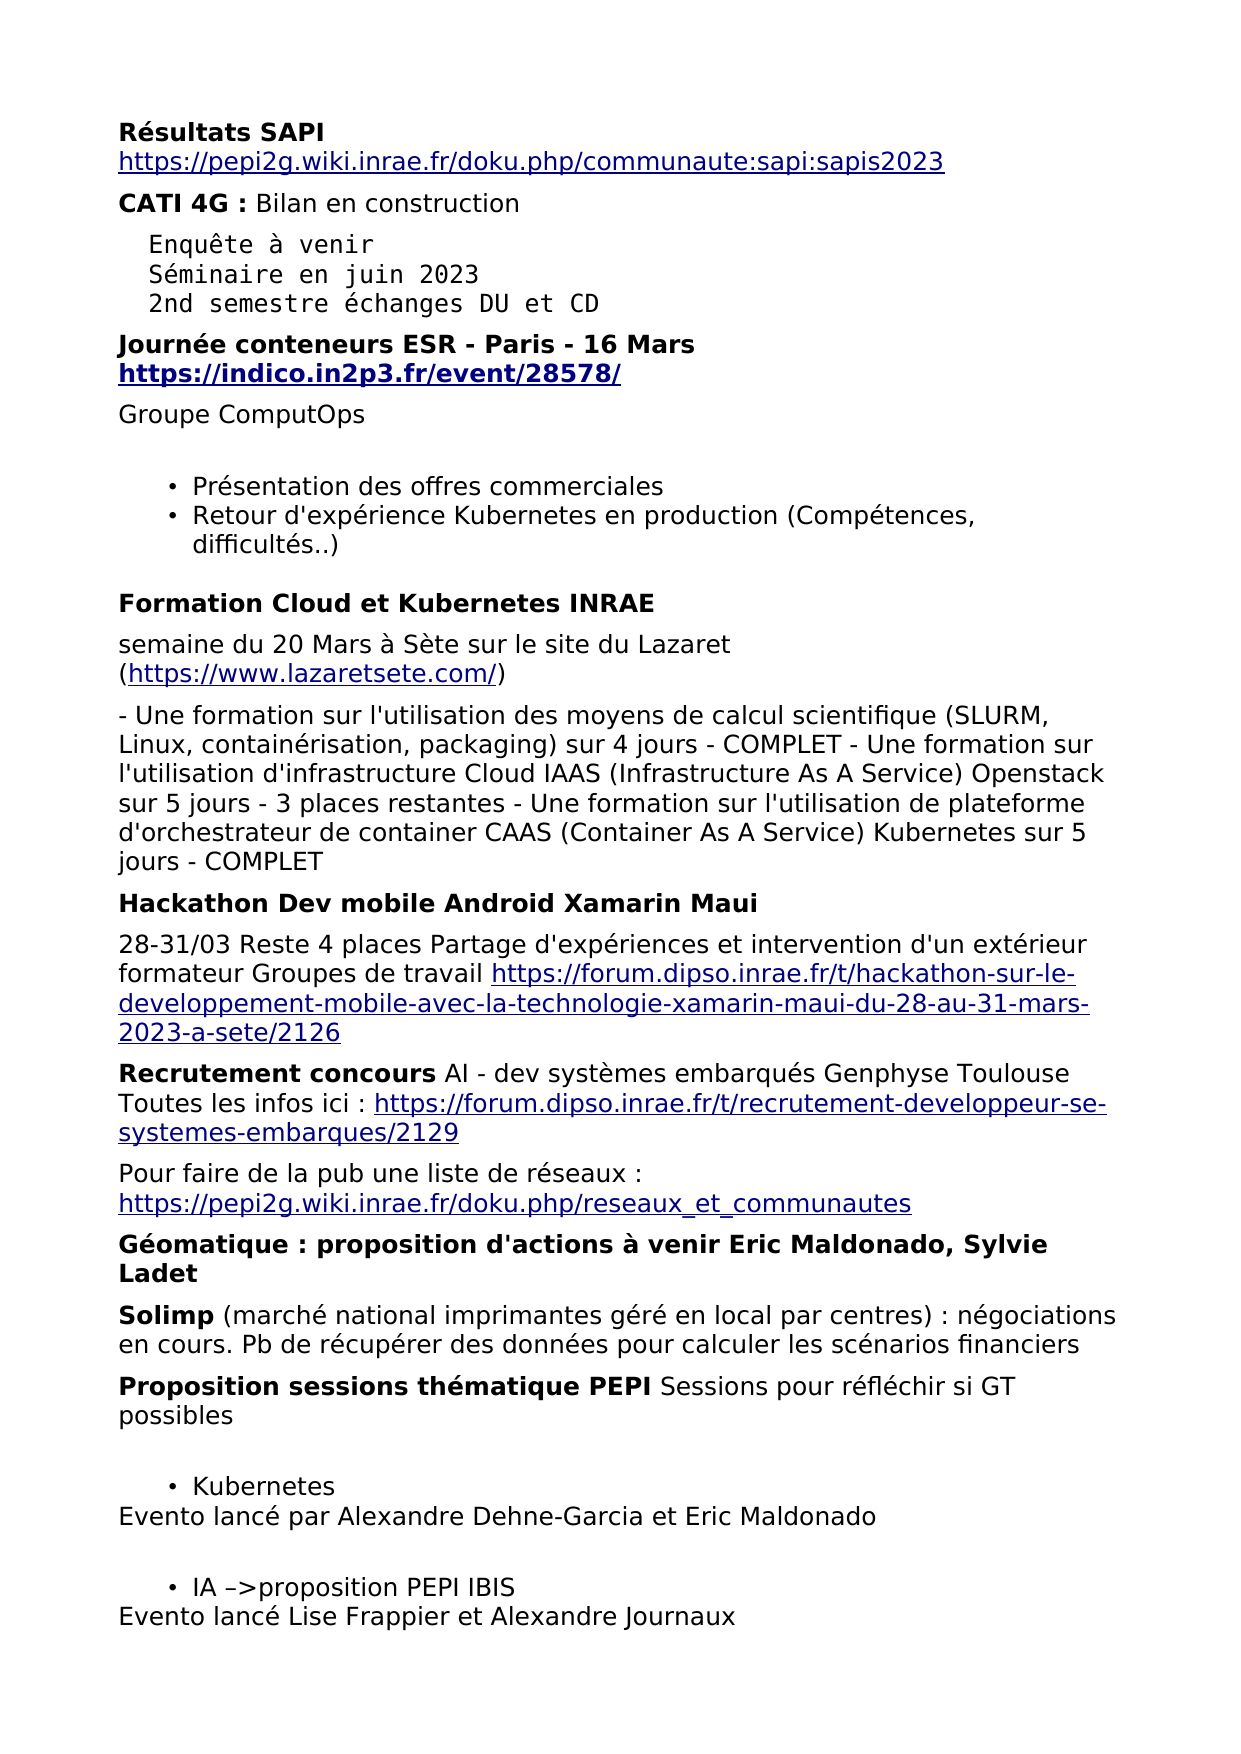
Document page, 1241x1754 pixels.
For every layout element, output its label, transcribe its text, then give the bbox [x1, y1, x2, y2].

text Géomatique : proposition d'actions à venir Eric Maldonado, Sylvie Ladet [118, 1231, 1122, 1289]
text 28-31/03 Reste 4 places Partage d'expériences et intervention d'un extérieur formateur Groupes de travail https://forum.dipso.inrae.fr/t/hackathon-sur-le-developpement-mobile-avec-la-technologie-xamarin-maui-du-28-au-31-mars-2023-a-sete/2126 [118, 931, 1122, 1047]
list Présentation des offres commerciales [177, 472, 1122, 501]
text Résultats SAPI https://pepi2g.wiki.inrae.fr/doku.php/communaute:sapi:sapis2023 [118, 118, 1122, 176]
list Retour d'expérience Kubernetes en production (Compétences, difficultés..) [177, 501, 1122, 559]
text Journée conteneurs ESR - Paris - 16 Mars https://indico.in2p3.fr/event/28578/ [118, 330, 1122, 388]
text CATI 4G : Bilan en construction [118, 189, 1122, 218]
text Proposition sessions thématique PEPI Sessions pour réfléchir si GT possibles [118, 1372, 1122, 1431]
list IA –>proposition PEPI IBIS [177, 1573, 1122, 1602]
text Evento lancé par Alexandre Dehne-Garcia et Eric Maldonado [118, 1502, 1122, 1531]
text Recrutement concours AI - dev systèmes embarqués Genphyse Toulouse Toutes les infos ici : https://forum.dipso.inrae.fr/t/recrutement-developpeur-se-systemes-embarques/2129 [118, 1060, 1122, 1147]
text Groupe ComputOps [118, 401, 1122, 430]
text Hackathon Dev mobile Android Xamarin Maui [118, 889, 1122, 918]
text Pour faire de la pub une liste de réseaux : https://pepi2g.wiki.inrae.fr/doku.php/reseaux_et_communautes [118, 1160, 1122, 1218]
text Enquête à venir Séminaire en juin 2023 2nd semestre échanges DU et CD [118, 231, 1122, 318]
text - Une formation sur l'utilisation des moyens de calcul scientifique (SLURM, Linux, containérisation, packaging) sur 4 jours - COMPLET - Une formation sur l'utilisation d'infrastructure Cloud IAAS (Infrastructure As A Service) Openstack sur 5 jours - 3 places restantes - Une formation sur l'utilisation de plateforme d'orchestrateur de container CAAS (Container As A Service) Kubernetes sur 5 jours - COMPLET [118, 701, 1122, 876]
text Solimp (marché national imprimantes géré en local par centres) : négociations en cours. Pb de récupérer des données pour calculer les scénarios financiers [118, 1301, 1122, 1360]
text semaine du 20 Mars à Sète sur le site du Lazaret (https://www.lazaretsete.com/) [118, 631, 1122, 689]
text Formation Cloud et Kubernetes INRAE [118, 589, 1122, 618]
text Evento lancé Lise Frappier et Alexandre Journaux [118, 1602, 1122, 1631]
list Kubernetes [177, 1472, 1122, 1502]
